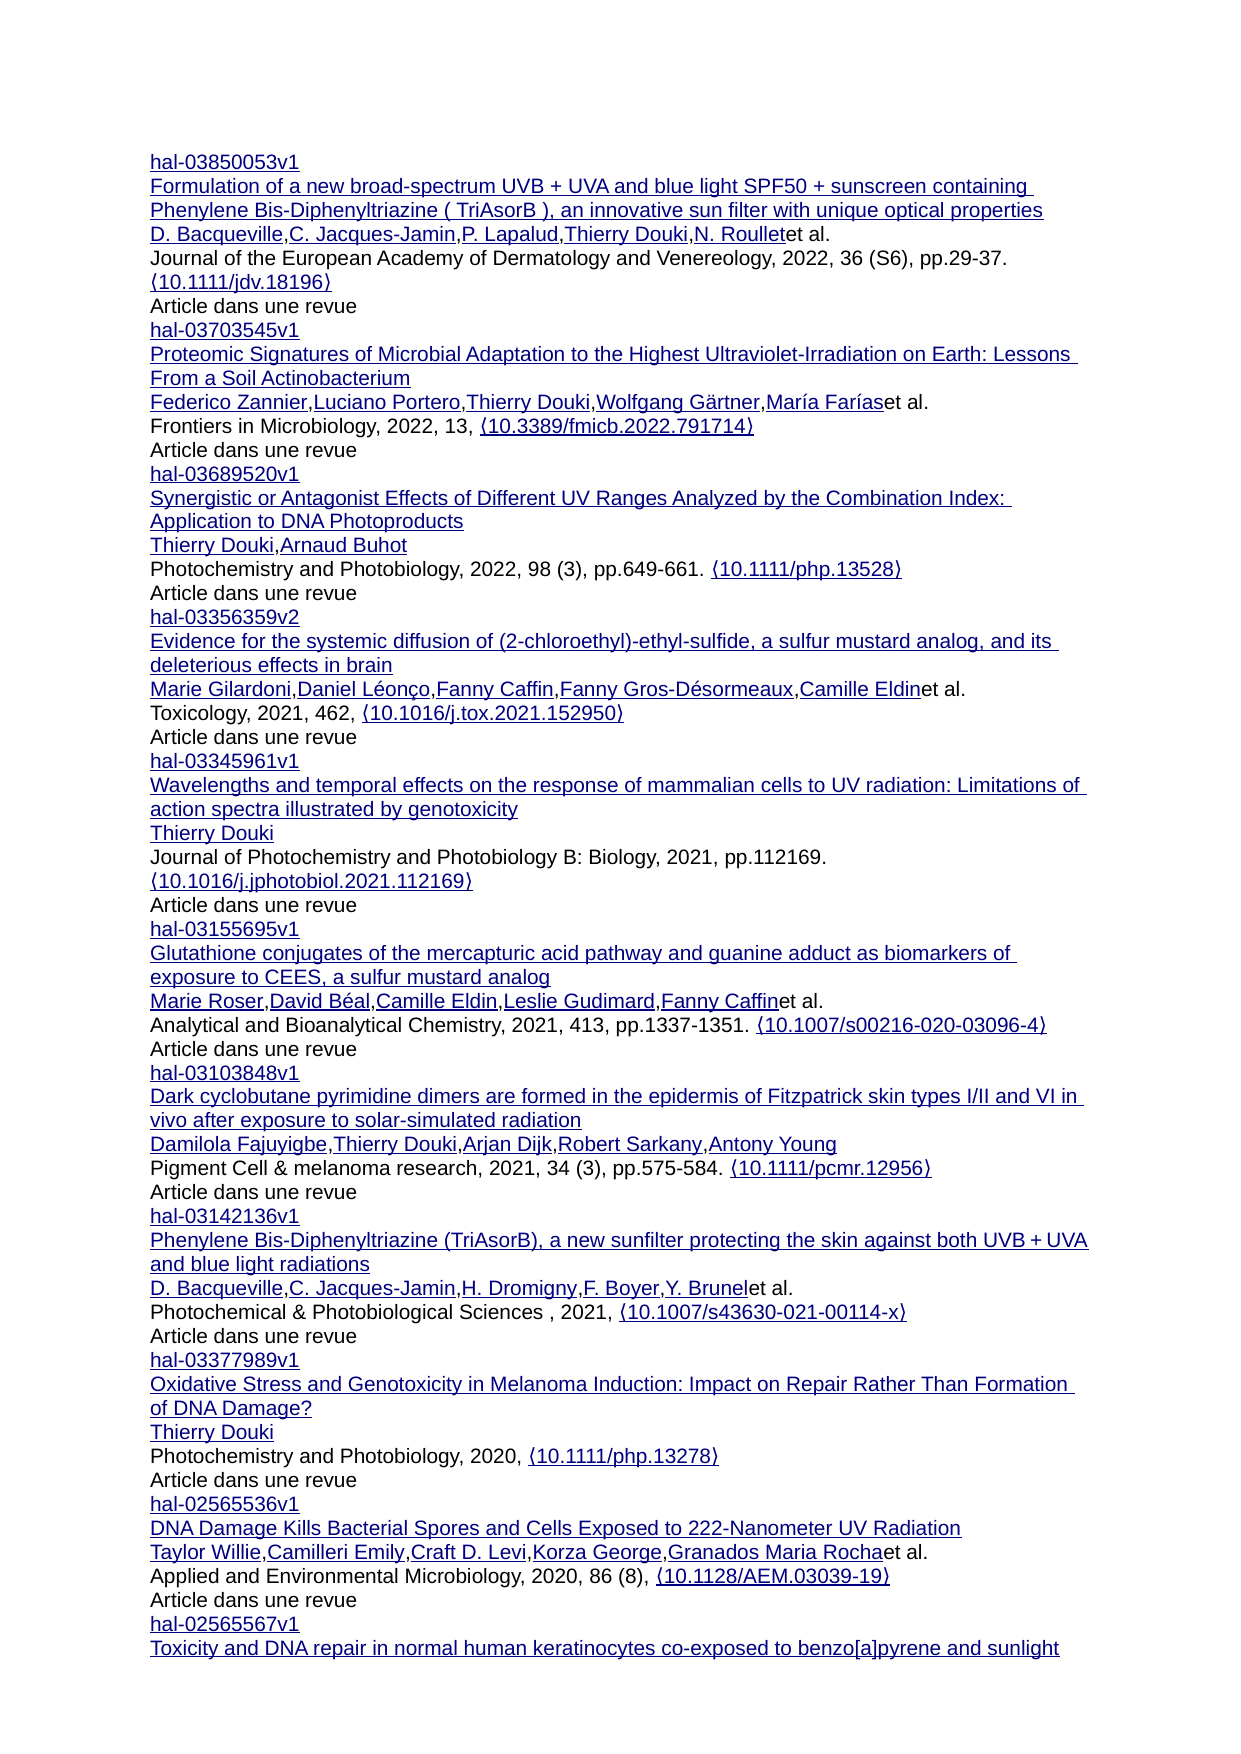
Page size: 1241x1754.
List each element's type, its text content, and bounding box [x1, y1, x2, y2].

table_cell Synergistic or Antagonist Effects of Different UV Ranges Analyzed by the Combination Index: Application to DNA Photoproducts Thierry Douki,Arnaud Buhot Photochemistry and Photobiology, 2022, 98 (3), pp.649-661. ⟨10.1111/php.13528⟩ Article dans une revue hal-03356359v2 [150, 485, 1090, 629]
table_cell Wavelengths and temporal effects on the response of mammalian cells to UV radiation: Limitations of action spectra illustrated by genotoxicity Thierry Douki Journal of Photochemistry and Photobiology B: Biology, 2021, pp.112169. ⟨10.1016/j.jphotobiol.2021.112169⟩ Article dans une revue hal-03155695v1 [150, 773, 1090, 941]
table_cell Phenylene Bis-Diphenyltriazine (TriAsorB), a new sunfilter protecting the skin against both UVB + UVA and blue light radiations D. Bacqueville,C. Jacques-Jamin,H. Dromigny,F. Boyer,Y. Brunelet al. Photochemical & Photobiological Sciences , 2021, ⟨10.1007/s43630-021-00114-x⟩ Article dans une revue hal-03377989v1 [150, 1228, 1090, 1372]
table_cell Oxidative Stress and Genotoxicity in Melanoma Induction: Impact on Repair Rather Than Formation of DNA Damage? Thierry Douki Photochemistry and Photobiology, 2020, ⟨10.1111/php.13278⟩ Article dans une revue hal-02565536v1 [150, 1372, 1090, 1516]
table_cell DNA Damage Kills Bacterial Spores and Cells Exposed to 222-Nanometer UV Radiation Taylor Willie,Camilleri Emily,Craft D. Levi,Korza George,Granados Maria Rochaet al. Applied and Environmental Microbiology, 2020, 86 (8), ⟨10.1128/AEM.03039-19⟩ Article dans une revue hal-02565567v1 [150, 1516, 1090, 1635]
table_cell Toxicity and DNA repair in normal human keratinocytes co-exposed to benzo[a]pyrene and sunlight [150, 1635, 1090, 1659]
table_cell Glutathione conjugates of the mercapturic acid pathway and guanine adduct as biomarkers of exposure to CEES, a sulfur mustard analog Marie Roser,David Béal,Camille Eldin,Leslie Gudimard,Fanny Caffinet al. Analytical and Bioanalytical Chemistry, 2021, 413, pp.1337-1351. ⟨10.1007/s00216-020-03096-4⟩ Article dans une revue hal-03103848v1 [150, 941, 1090, 1084]
table_cell hal-03850053v1 [150, 150, 1090, 174]
table_cell Proteomic Signatures of Microbial Adaptation to the Highest Ultraviolet-Irradiation on Earth: Lessons From a Soil Actinobacterium Federico Zannier,Luciano Portero,Thierry Douki,Wolfgang Gärtner,María Faríaset al. Frontiers in Microbiology, 2022, 13, ⟨10.3389/fmicb.2022.791714⟩ Article dans une revue hal-03689520v1 [150, 342, 1090, 485]
table_cell Dark cyclobutane pyrimidine dimers are formed in the epidermis of Fitzpatrick skin types I/II and VI in vivo after exposure to solar‐simulated radiation Damilola Fajuyigbe,Thierry Douki,Arjan Dijk,Robert Sarkany,Antony Young Pigment Cell & melanoma research, 2021, 34 (3), pp.575-584. ⟨10.1111/pcmr.12956⟩ Article dans une revue hal-03142136v1 [150, 1084, 1090, 1228]
table_cell Evidence for the systemic diffusion of (2-chloroethyl)-ethyl-sulfide, a sulfur mustard analog, and its deleterious effects in brain Marie Gilardoni,Daniel Léonço,Fanny Caffin,Fanny Gros-Désormeaux,Camille Eldinet al. Toxicology, 2021, 462, ⟨10.1016/j.tox.2021.152950⟩ Article dans une revue hal-03345961v1 [150, 629, 1090, 773]
table_cell Formulation of a new broad‐spectrum UVB + UVA and blue light SPF50 + sunscreen containing Phenylene Bis‐Diphenyltriazine ( TriAsorB ), an innovative sun filter with unique optical properties D. Bacqueville,C. Jacques-Jamin,P. Lapalud,Thierry Douki,N. Roulletet al. Journal of the European Academy of Dermatology and Venereology, 2022, 36 (S6), pp.29-37. ⟨10.1111/jdv.18196⟩ Article dans une revue hal-03703545v1 [150, 174, 1090, 342]
